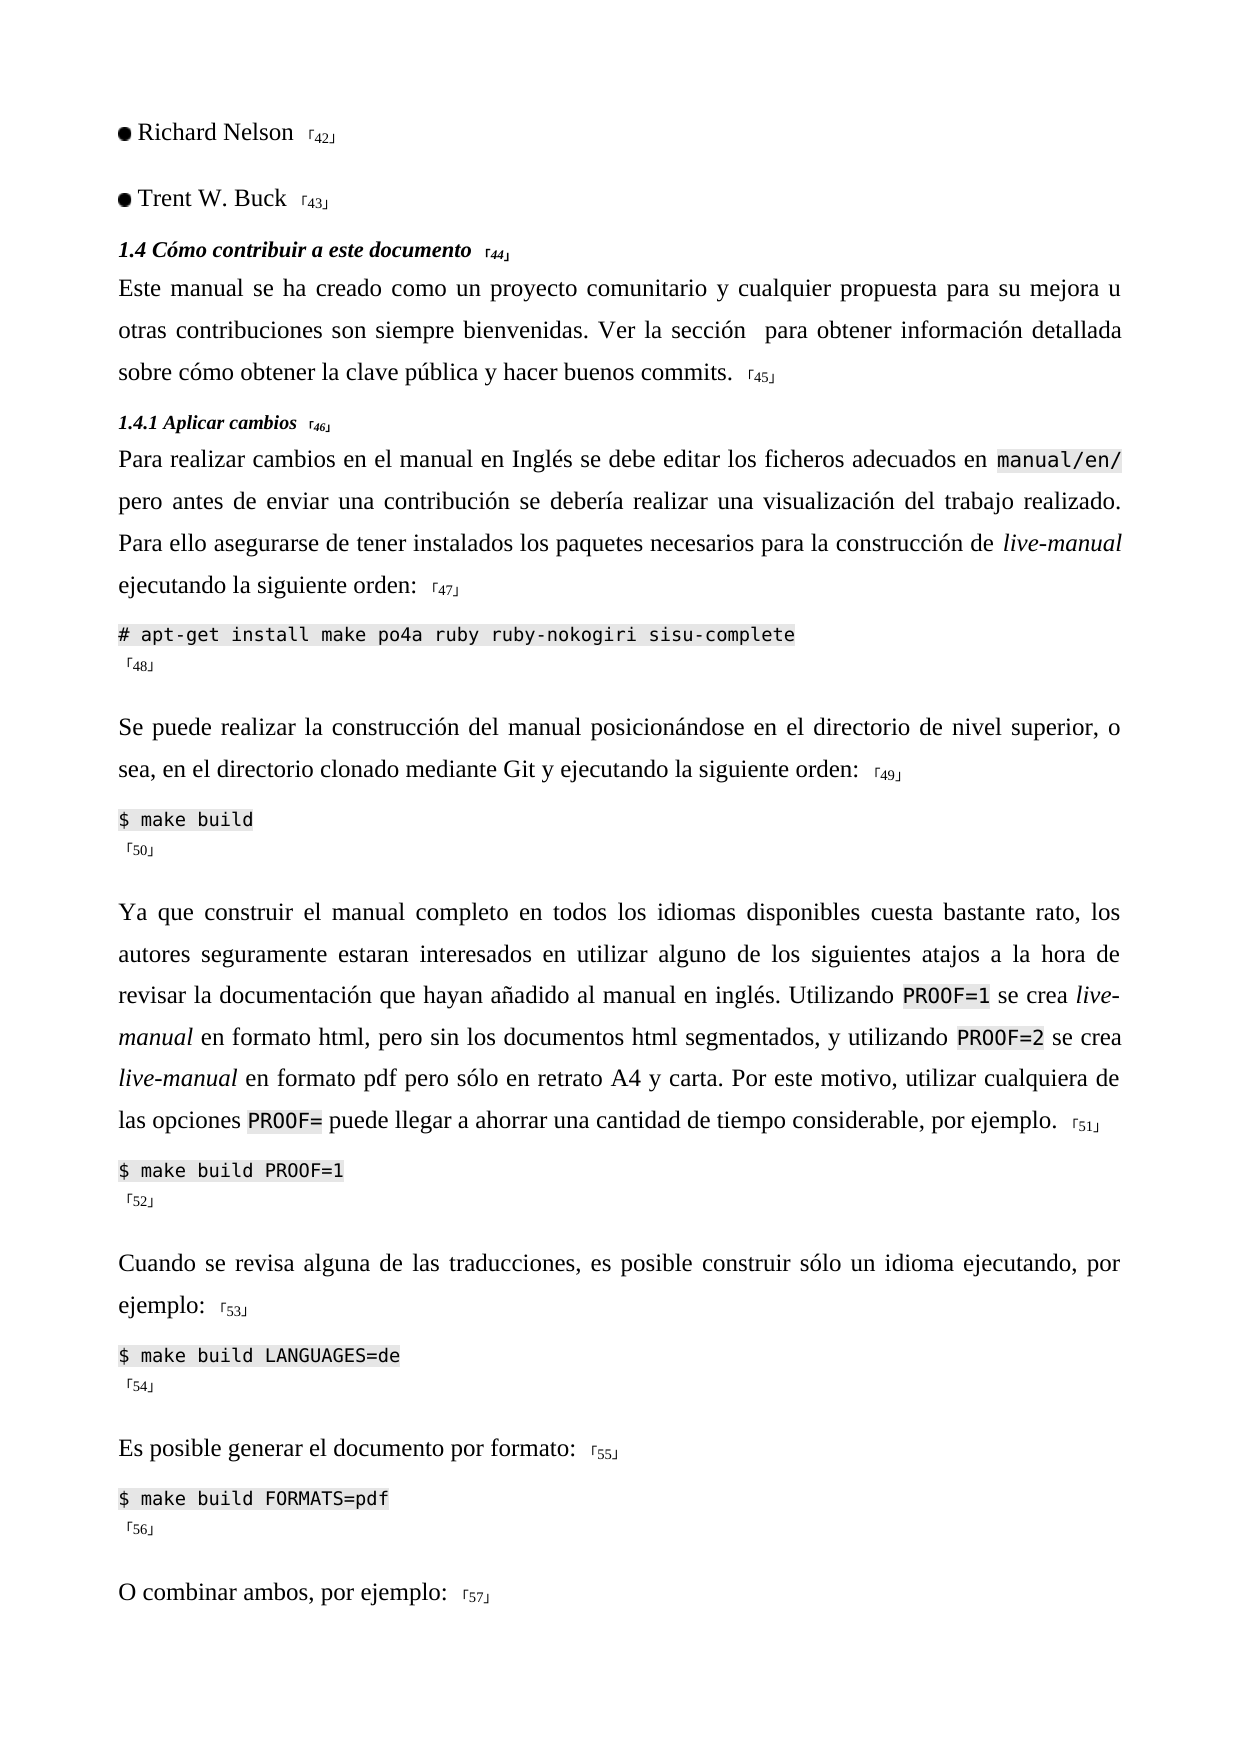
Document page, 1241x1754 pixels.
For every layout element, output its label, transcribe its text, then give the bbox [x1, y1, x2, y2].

text 「48」 [118, 646, 1122, 674]
text Es posible generar el documento por formato: 「55」 [118, 1434, 1122, 1462]
text Richard Nelson 「42」 [118, 118, 1122, 146]
text Cuando se revisa alguna de las traducciones, es posible construir sólo un idioma ejecutando, por ejemplo: 「53」 [118, 1249, 1122, 1319]
text 「54」 [118, 1367, 1122, 1395]
text Para realizar cambios en el manual en Inglés se debe editar los ficheros adecuados en manual/en/ pero antes de enviar una contribución se debería realizar una visualización del trabajo realizado. Para ello asegurarse de tener instalados los paquetes necesarios para la construcción de live-manual ejecutando la siguiente orden: 「47」 [118, 446, 1122, 598]
picture [118, 193, 132, 207]
text Trent W. Buck 「43」 [118, 184, 1122, 212]
text $ make build [253, 809, 1122, 831]
picture [118, 127, 132, 141]
subtitle 1.4.1 Aplicar cambios 「46」 [118, 411, 1122, 434]
text 「56」 [118, 1510, 1122, 1538]
text # apt-get install make po4a ruby ruby-nokogiri sisu-complete [795, 624, 1122, 646]
text O combinar ambos, por ejemplo: 「57」 [118, 1577, 1122, 1605]
text $ make build LANGUAGES=de [400, 1345, 1122, 1367]
text 「52」 [118, 1182, 1122, 1210]
text Este manual se ha creado como un proyecto comunitario y cualquier propuesta para su mejora u otras contribuciones son siempre bienvenidas. Ver la sección Contribuir al proyecto para obtener información detallada sobre cómo obtener la clave pública y hacer buenos commits. 「45」 [118, 274, 1122, 386]
subtitle 1.4 Cómo contribuir a este documento 「44」 [118, 237, 1122, 263]
text Ya que construir el manual completo en todos los idiomas disponibles cuesta bastante rato, los autores seguramente estaran interesados en utilizar alguno de los siguientes atajos a la hora de revisar la documentación que hayan añadido al manual en inglés. Utilizando PROOF=1 se crea live-manual en formato html, pero sin los documentos html segmentados, y utilizando PROOF=2 se crea live-manual en formato pdf pero sólo en retrato A4 y carta. Por este motivo, utilizar cualquiera de las opciones PROOF= puede llegar a ahorrar una cantidad de tiempo considerable, por ejemplo. 「51」 [118, 898, 1122, 1134]
text $ make build FORMATS=pdf [389, 1488, 1122, 1510]
text 「50」 [118, 831, 1122, 859]
text $ make build PROOF=1 [344, 1160, 1122, 1182]
text Se puede realizar la construcción del manual posicionándose en el directorio de nivel superior, o sea, en el directorio clonado mediante Git y ejecutando la siguiente orden: 「49」 [118, 713, 1122, 783]
